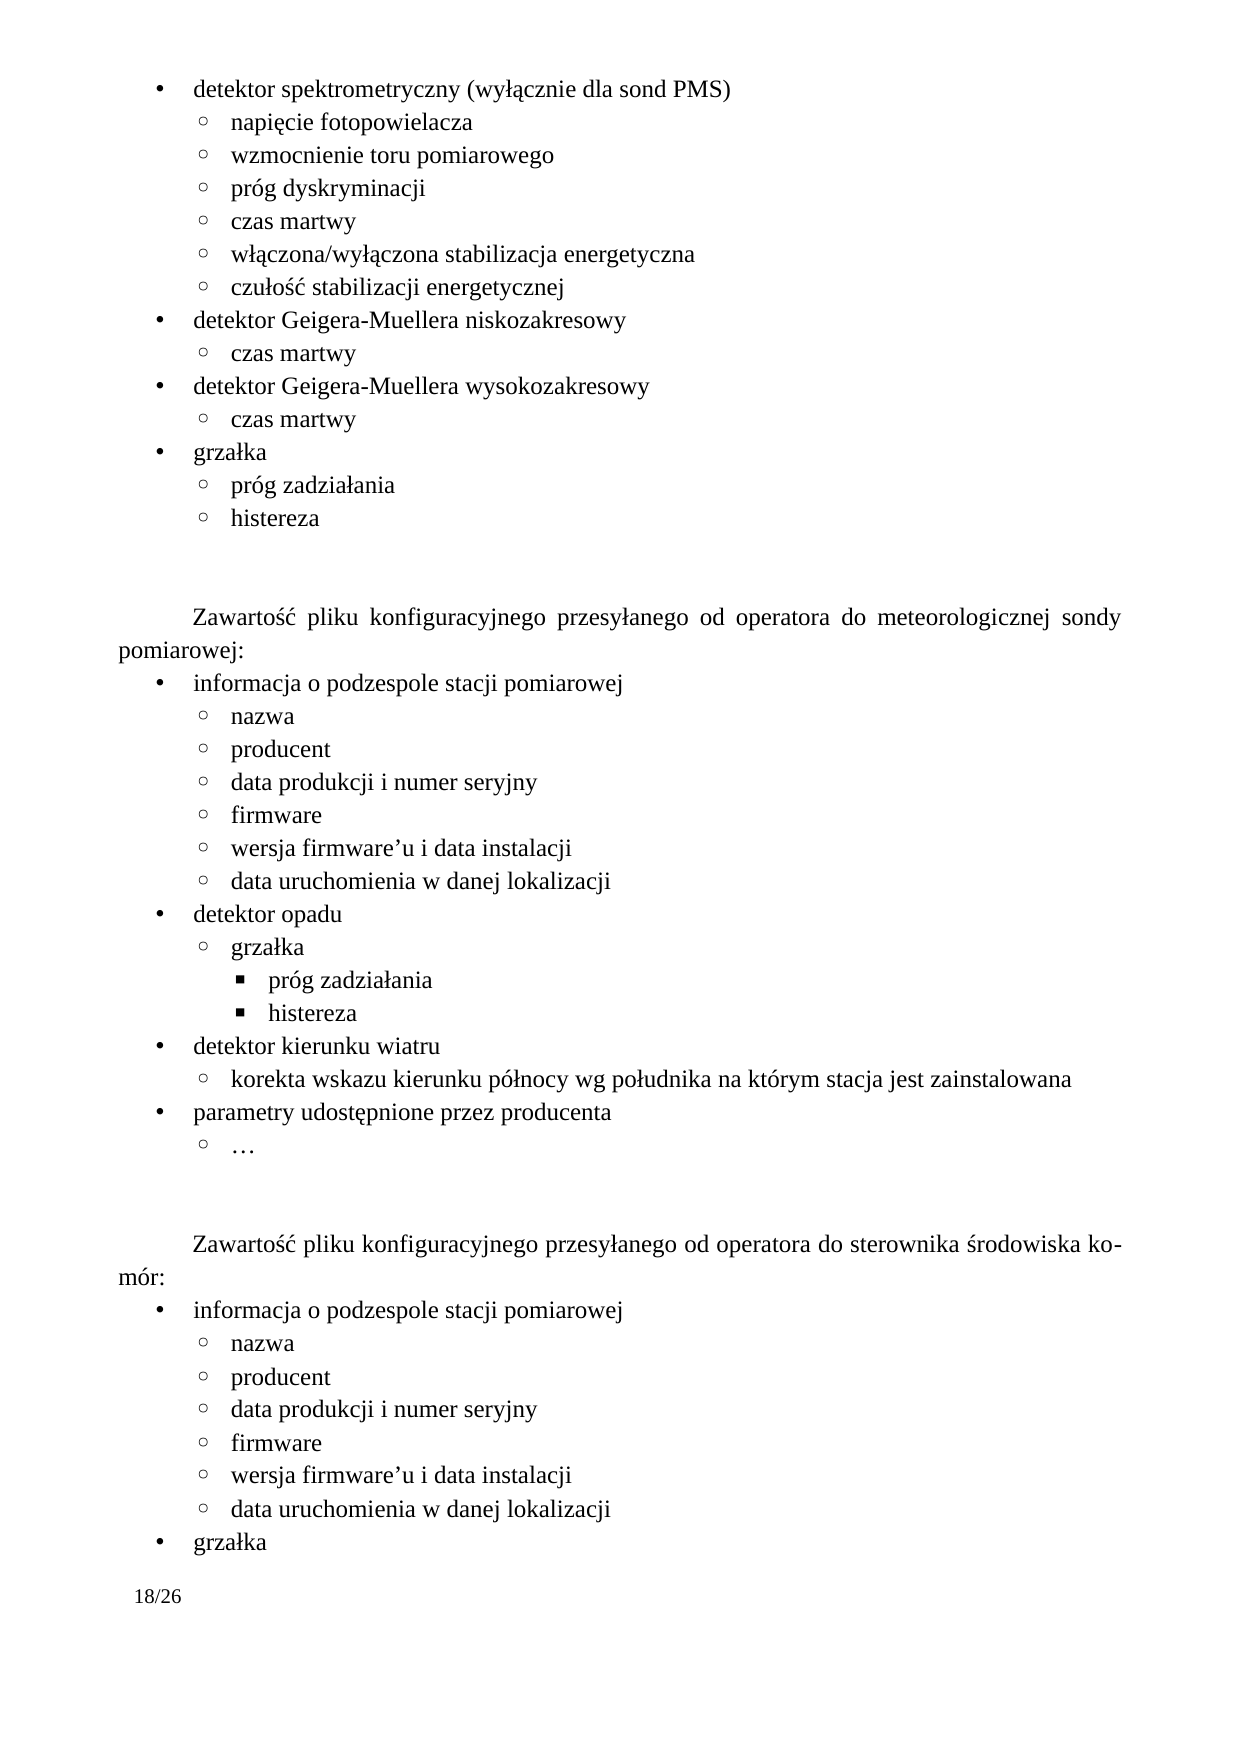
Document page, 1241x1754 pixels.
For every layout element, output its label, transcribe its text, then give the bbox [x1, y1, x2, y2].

list czas martwy [193, 404, 1122, 433]
list informacja o podzespole stacji pomiarowej [156, 1296, 1122, 1324]
list próg zadziałania [193, 470, 1122, 499]
list data produkcji i numer seryjny [193, 1394, 1122, 1423]
list detektor spektrometryczny (wyłącznie dla sond PMS) [156, 74, 1122, 102]
list włączona/wyłączona stabilizacja energetyczna [193, 239, 1122, 268]
list parametry udostępnione przez producenta [156, 1097, 1122, 1126]
list data produkcji i numer seryjny [193, 767, 1122, 796]
list wersja firmware’u i data instalacji [193, 833, 1122, 862]
list napięcie fotopowielacza [193, 107, 1122, 136]
list informacja o podzespole stacji pomiarowej [156, 668, 1122, 697]
list grzałka [156, 437, 1122, 466]
list firmware [193, 800, 1122, 829]
list detektor opadu [156, 899, 1122, 928]
list czułość stabilizacji energetycznej [193, 272, 1122, 301]
list producent [193, 1362, 1122, 1390]
list korekta wskazu kierunku północy wg południka na którym stacja jest zainstalowana [193, 1064, 1122, 1093]
text Zawartość pliku konfiguracyjnego przesyłanego od operatora do sterownika środowiska ko­mór: [118, 1229, 1122, 1291]
list producent [193, 734, 1122, 763]
list próg zadziałania [231, 965, 1122, 994]
list data uruchomienia w danej lokalizacji [193, 1494, 1122, 1522]
list histereza [193, 503, 1122, 532]
list detektor Geigera-Muellera wysokozakresowy [156, 371, 1122, 400]
list grzałka [193, 932, 1122, 961]
list detektor Geigera-Muellera niskozakresowy [156, 305, 1122, 334]
list data uruchomienia w danej lokalizacji [193, 866, 1122, 895]
list wersja firmware’u i data instalacji [193, 1461, 1122, 1489]
list nazwa [193, 701, 1122, 730]
list firmware [193, 1428, 1122, 1456]
list czas martwy [193, 338, 1122, 367]
list … [193, 1130, 1122, 1159]
text Zawartość pliku konfiguracyjnego przesyłanego od operatora do meteorologicznej sondy pomiarowej: [118, 602, 1122, 664]
list detektor kierunku wiatru [156, 1031, 1122, 1060]
list histereza [231, 998, 1122, 1027]
list nazwa [193, 1328, 1122, 1357]
list czas martwy [193, 206, 1122, 234]
list wzmocnienie toru pomiarowego [193, 140, 1122, 168]
list próg dyskryminacji [193, 173, 1122, 202]
list grzałka [156, 1527, 1122, 1555]
